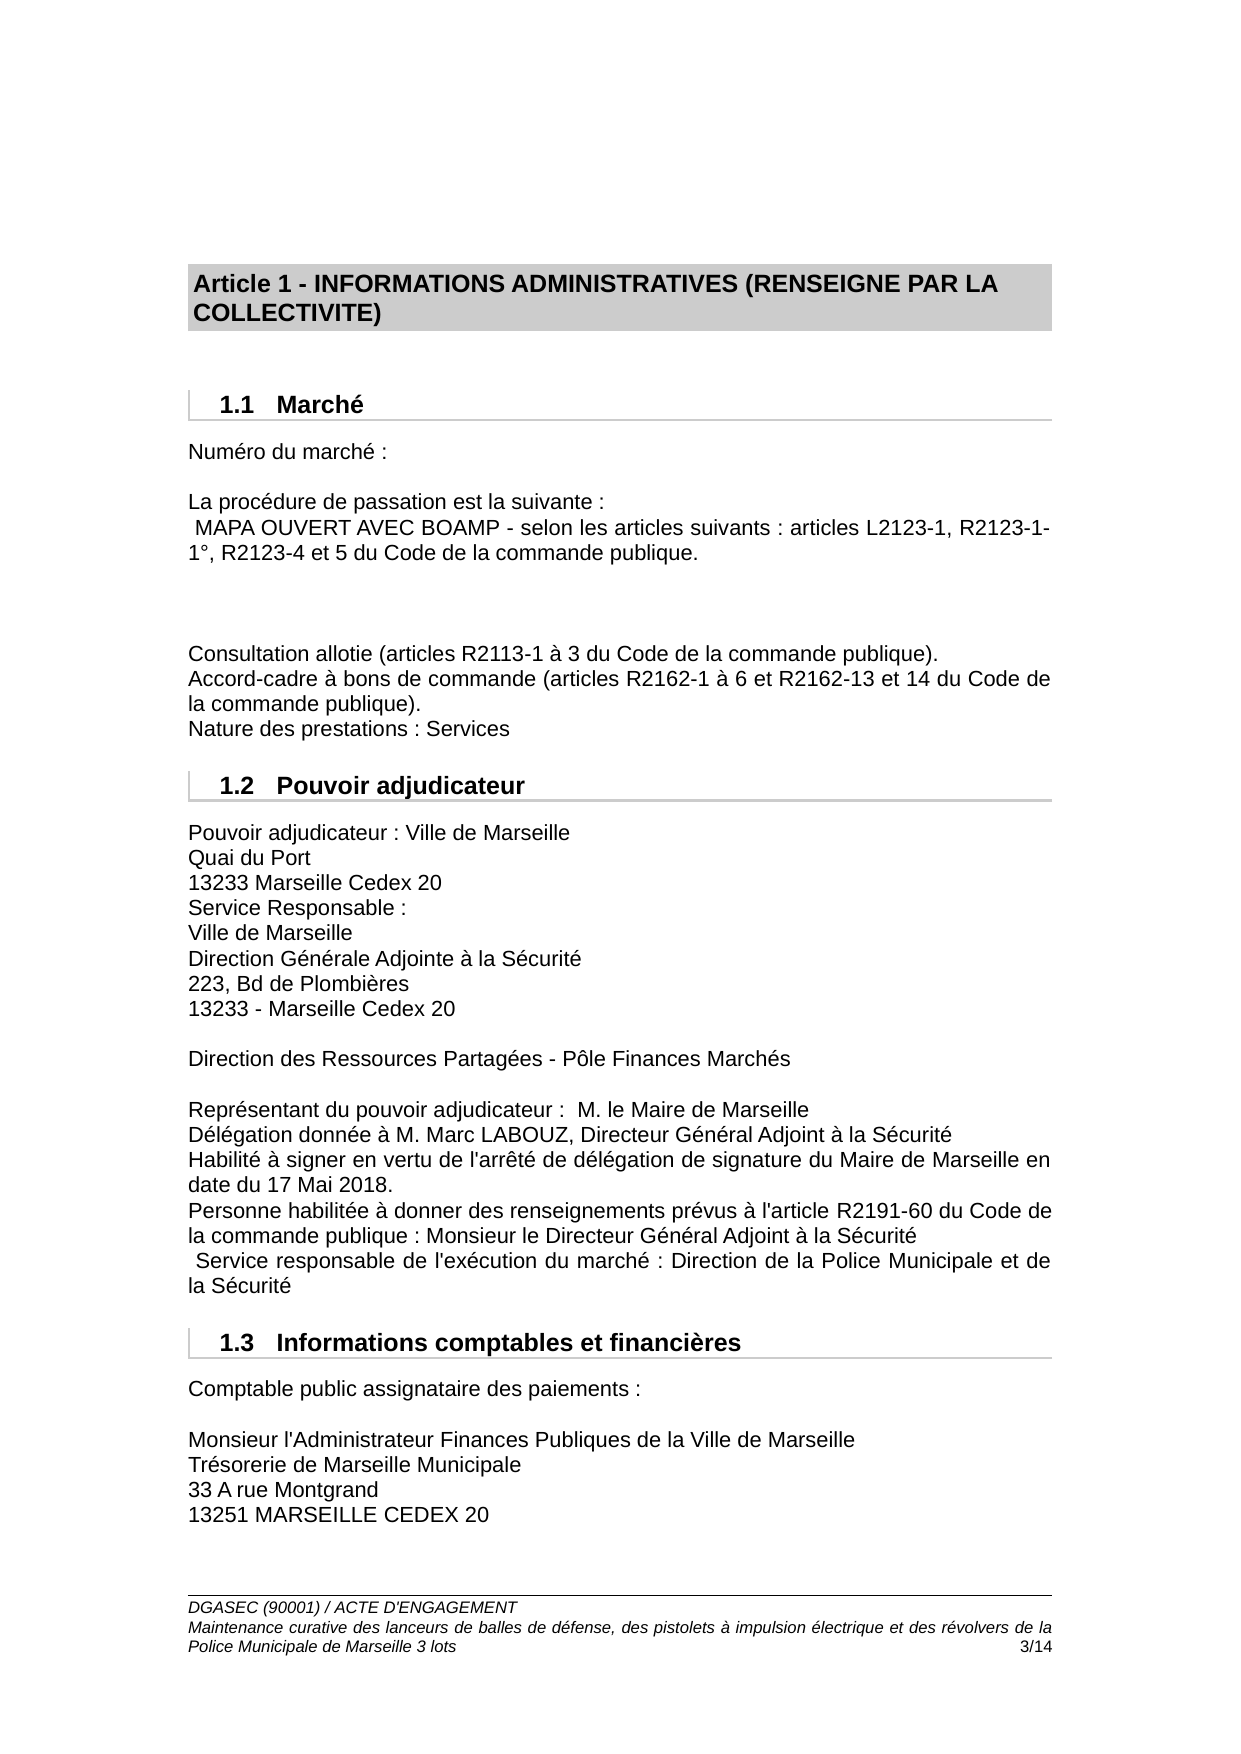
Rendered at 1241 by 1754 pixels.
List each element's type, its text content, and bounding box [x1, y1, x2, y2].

text Direction Générale Adjointe à la Sécurité [188, 945, 1052, 971]
text Représentant du pouvoir adjudicateur : M. le Maire de Marseille [188, 1097, 1052, 1122]
text Pouvoir adjudicateur : Ville de Marseille [188, 819, 1052, 844]
text La procédure de passation est la suivante : [188, 489, 1052, 514]
subtitle Pouvoir adjudicateur [190, 771, 1052, 799]
text Quai du Port [188, 844, 1052, 870]
text Consultation allotie (articles R2113-1 à 3 du Code de la commande publique). [188, 641, 1052, 666]
text Nature des prestations : Services [188, 716, 1052, 741]
text 33 A rue Montgrand [188, 1477, 1052, 1502]
text Ville de Marseille [188, 920, 1052, 945]
text 13233 - Marseille Cedex 20 [188, 996, 1052, 1021]
text Accord-cadre à bons de commande (articles R2162-1 à 6 et R2162-13 et 14 du Code de la commande publique). [188, 666, 1052, 716]
subtitle INFORMATIONS ADMINISTRATIVES (RENSEIGNE PAR LA COLLECTIVITE) [190, 266, 1050, 329]
text Trésorerie de Marseille Municipale [188, 1452, 1052, 1477]
text Service Responsable : [188, 895, 1052, 920]
subtitle Marché [190, 390, 1052, 419]
subtitle Informations comptables et financières [190, 1328, 1052, 1357]
text 223, Bd de Plombières [188, 971, 1052, 996]
text Habilité à signer en vertu de l'arrêté de délégation de signature du Maire de Marseille en date du 17 Mai 2018. [188, 1147, 1052, 1197]
text Monsieur l'Administrateur Finances Publiques de la Ville de Marseille [188, 1427, 1052, 1452]
text 13233 Marseille Cedex 20 [188, 870, 1052, 895]
text 13251 MARSEILLE CEDEX 20 [188, 1502, 1052, 1528]
text MAPA OUVERT AVEC BOAMP - selon les articles suivants : articles L2123-1, R2123-1-1°, R2123-4 et 5 du Code de la commande publique. [188, 514, 1052, 565]
text Délégation donnée à M. Marc LABOUZ, Directeur Général Adjoint à la Sécurité [188, 1122, 1052, 1147]
text Direction des Ressources Partagées - Pôle Finances Marchés [188, 1046, 1052, 1071]
text Numéro du marché : [188, 439, 1052, 464]
text Comptable public assignataire des paiements : [188, 1376, 1052, 1402]
text Service responsable de l'exécution du marché : Direction de la Police Municipale et de la Sécurité [188, 1248, 1052, 1298]
text Personne habilitée à donner des renseignements prévus à l'article R2191-60 du Code de la commande publique : Monsieur le Directeur Général Adjoint à la Sécurité [188, 1197, 1052, 1248]
